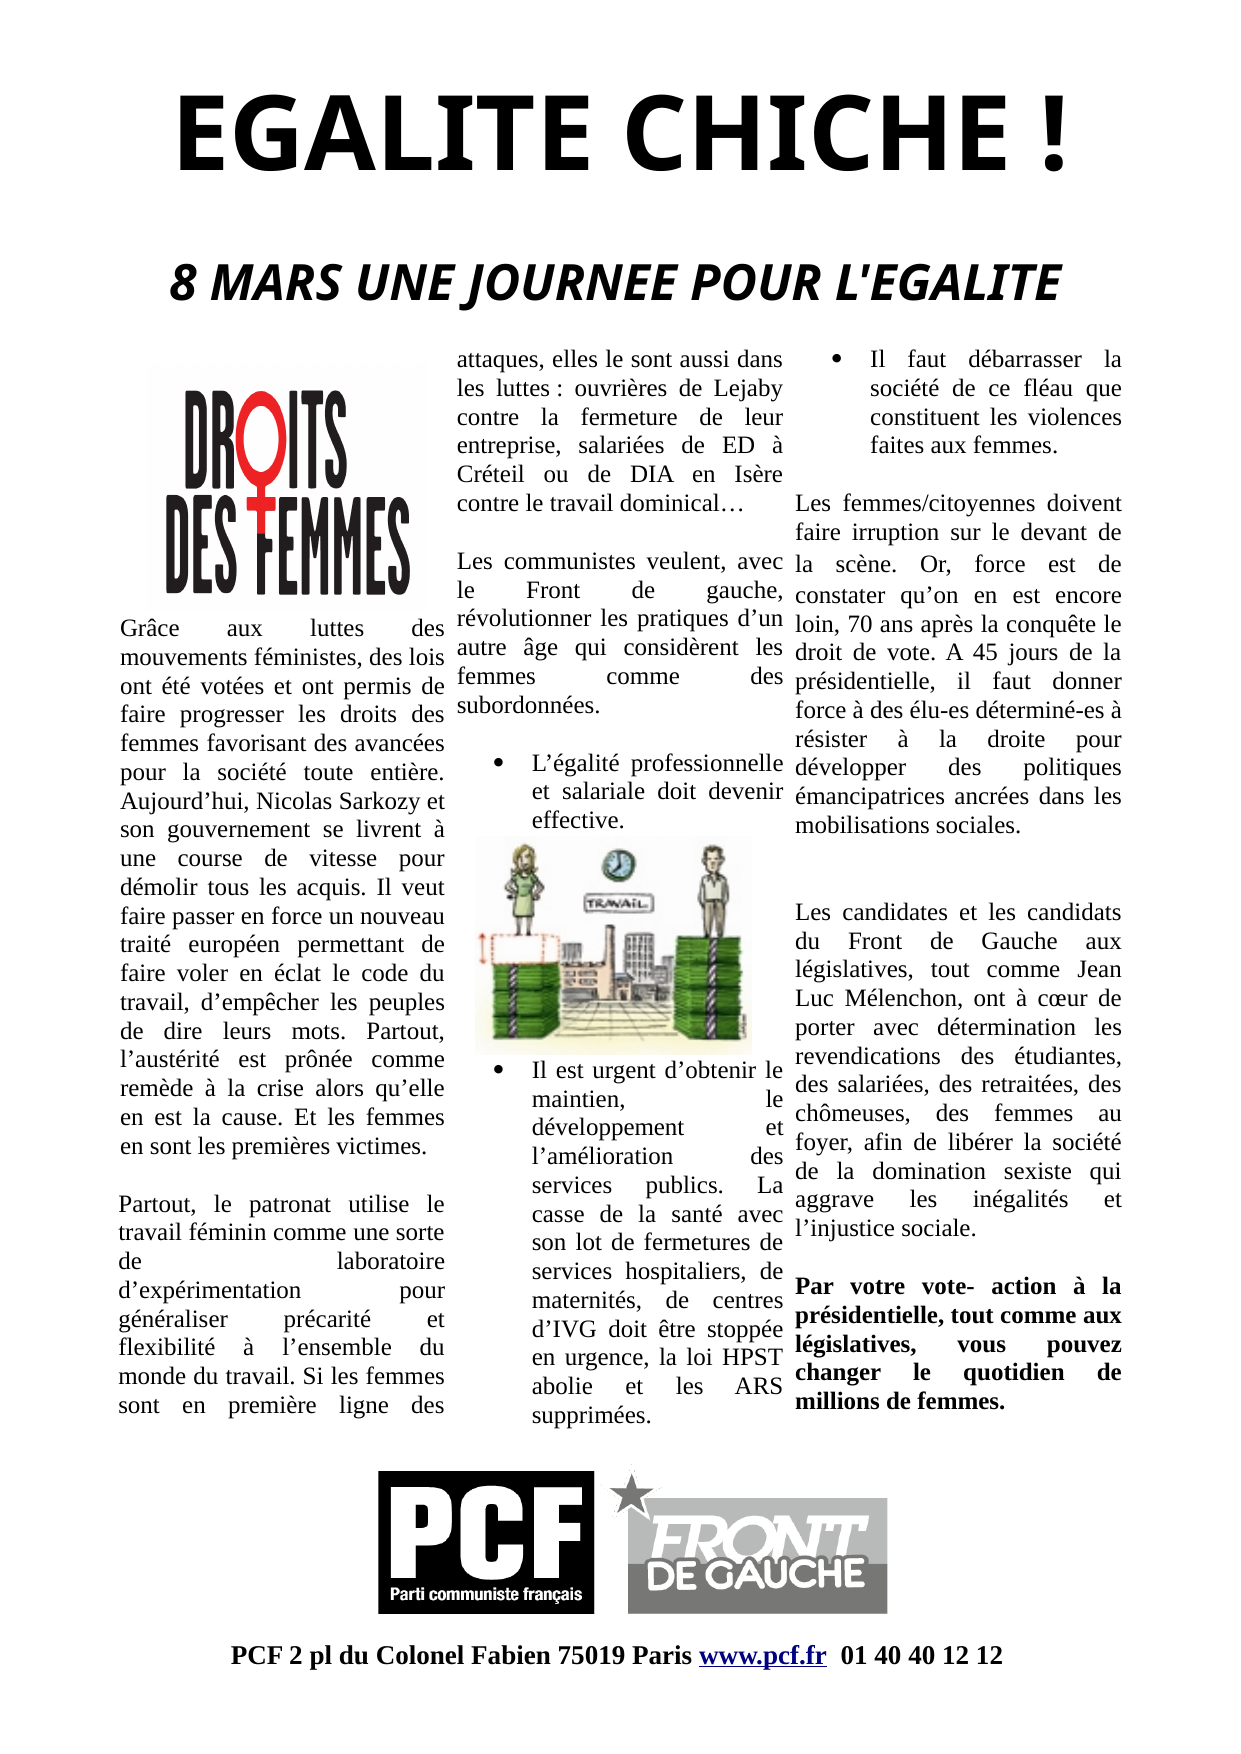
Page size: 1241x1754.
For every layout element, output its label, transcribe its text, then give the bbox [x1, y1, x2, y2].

list L’égalité professionnelle et salariale doit devenir effective. [494, 748, 783, 834]
picture [474, 836, 753, 1055]
text Les candidates et les candidats du Front de Gauche aux législatives, tout comme Jean Luc Mélenchon, ont à cœur de porter avec détermination les revendications des étudiantes, des salariées, des retraitées, des chômeuses, des femmes au foyer, afin de libérer la société de la domination sexiste qui aggrave les inégalités et l’injustice sociale. [795, 897, 1122, 1242]
text 8 MARS UNE JOURNEE POUR L'EGALITE [118, 247, 1122, 315]
text Les communistes veulent, avec le Front de gauche, révolutionner les pratiques d’un autre âge qui considèrent les femmes comme des subordonnées. [457, 546, 783, 718]
text Partout, le patronat utilise le travail féminin comme une sorte de laboratoire d’expérimentation pour généraliser précarité et flexibilité à l’ensemble du monde du travail. Si les femmes sont en première ligne des [118, 1189, 445, 1419]
text PCF 2 pl du Colonel Fabien 75019 Paris www.pcf.fr 01 40 40 12 12 [0, 1639, 1240, 1670]
text Grâce aux luttes des mouvements féministes, des lois ont été votées et ont permis de faire progresser les droits des femmes favorisant des avancées pour la société toute entière. Aujourd’hui, Nicolas Sarkozy et son gouvernement se livrent à une course de vitesse pour démolir tous les acquis. Il veut faire passer en force un nouveau traité européen permettant de faire voler en éclat le code du travail, d’empêcher les peuples de dire leurs mots. Partout, l’austérité est prônée comme remède à la crise alors qu’elle en est la cause. Et les femmes en sont les premières victimes. [120, 344, 445, 1159]
text attaques, elles le sont aussi dans les luttes : ouvrières de Lejaby contre la fermeture de leur entreprise, salariées de ED à Créteil ou de DIA en Isère contre le travail dominical… [457, 344, 783, 517]
text EGALITE CHICHE ! [118, 59, 1122, 201]
list Il est urgent d’obtenir le maintien, le développement et l’amélioration des services publics. La casse de la santé avec son lot de fermetures de services hospitaliers, de maternités, de centres d’IVG doit être stoppée en urgence, la loi HPST abolie et les ARS supprimées. [494, 834, 783, 1429]
picture [378, 1464, 888, 1614]
text Par votre vote- action à la présidentielle, tout comme aux législatives, vous pouvez changer le quotidien de millions de femmes. [795, 1271, 1122, 1415]
list Les femmes/citoyennes doivent faire irruption sur le devant de la scène. Or, force est de constater qu’on en est encore loin, 70 ans après la conquête le droit de vote. A 45 jours de la présidentielle, il faut donner force à des élu-es déterminé-es à résister à la droite pour développer des politiques émancipatrices ancrées dans les mobilisations sociales. [795, 488, 1122, 839]
list Il faut débarrasser la société de ce fléau que constituent les violences faites aux femmes. [832, 344, 1122, 459]
